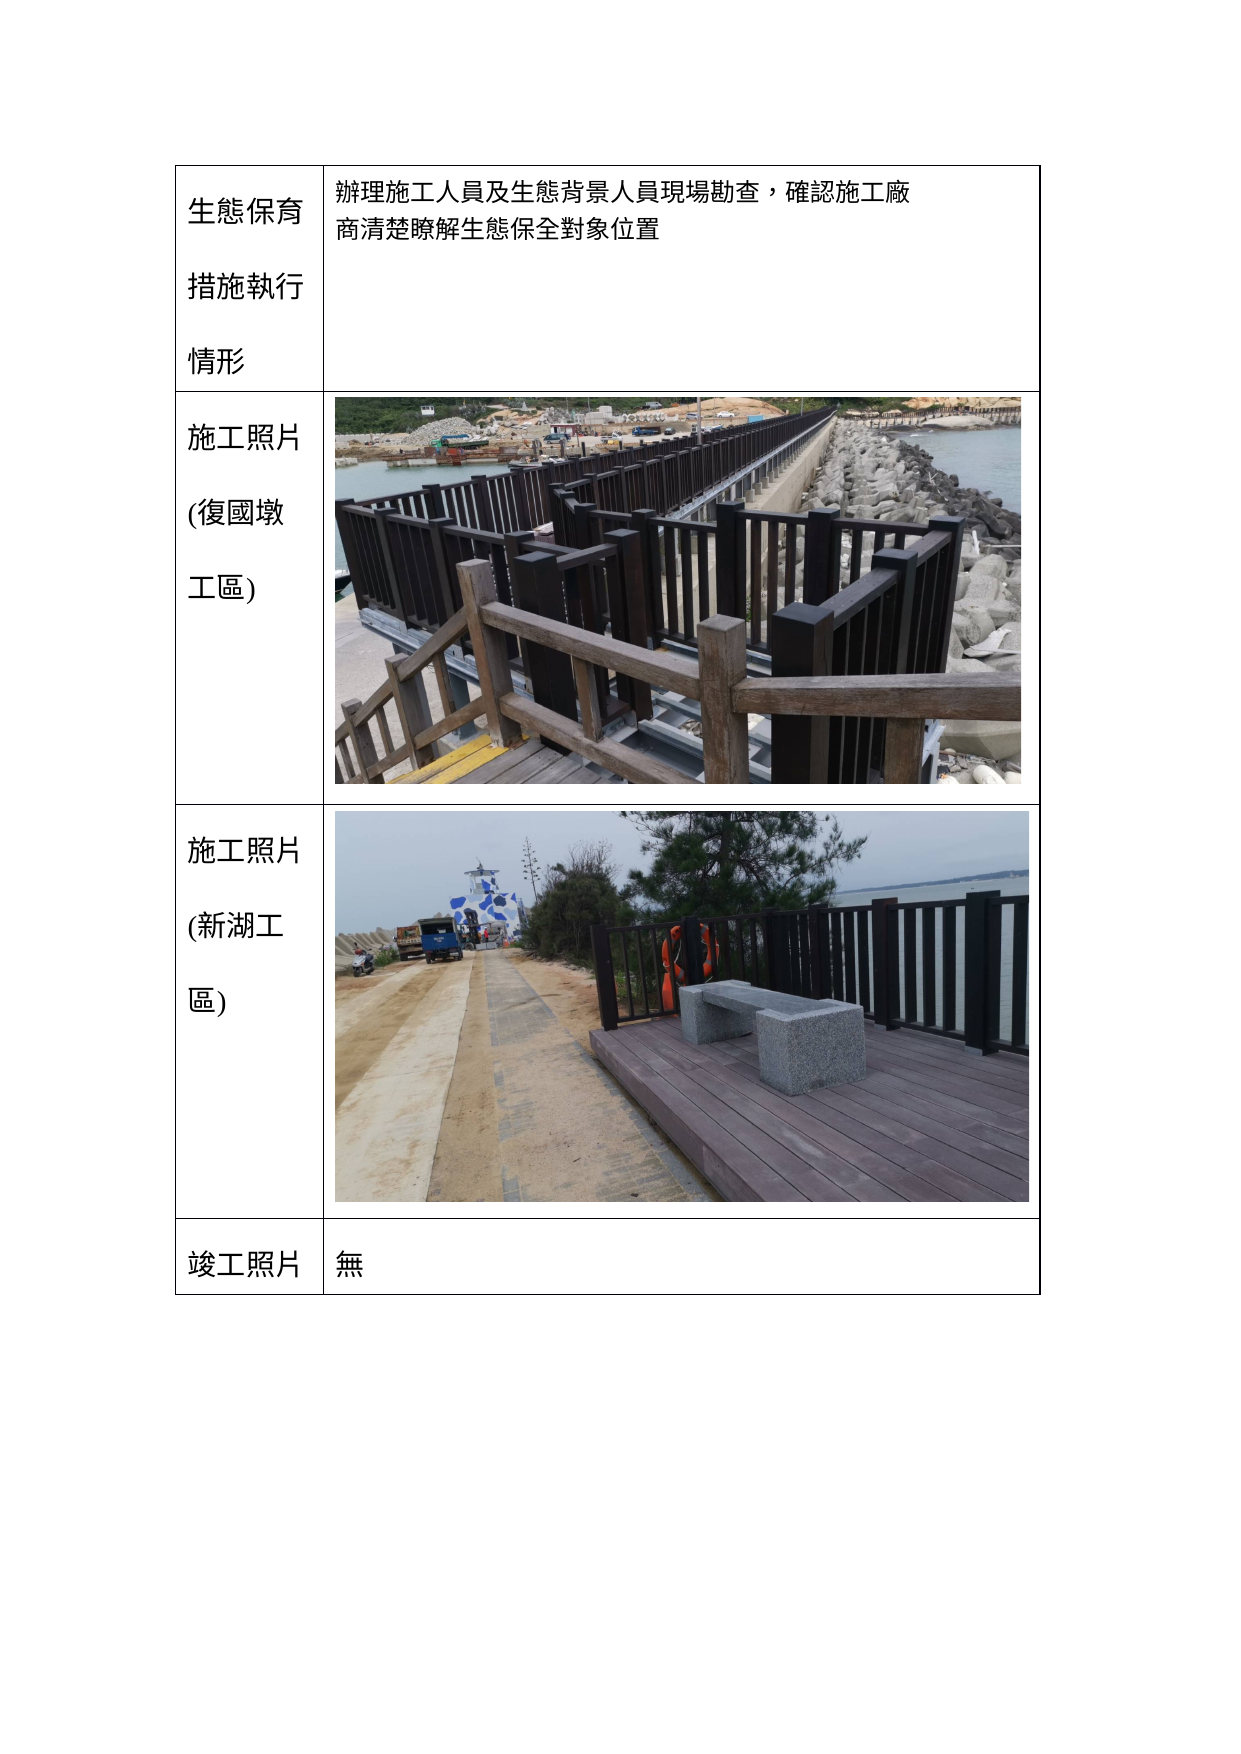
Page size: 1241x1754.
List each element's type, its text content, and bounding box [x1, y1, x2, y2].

table_cell 竣工照片 [176, 1219, 323, 1294]
picture [335, 811, 1030, 1202]
table_cell [324, 392, 1039, 804]
table_cell 無 [324, 1219, 1039, 1294]
table_cell [324, 805, 1039, 1218]
table_cell 施工照片(復國墩工區) [176, 392, 323, 804]
picture [335, 397, 1022, 784]
table_cell 施工照片(新湖工區) [176, 805, 323, 1218]
table_cell 生態保育措施執行情形 [176, 166, 323, 391]
table_cell 辦理施工人員及生態背景人員現場勘查，確認施工廠 商清楚瞭解生態保全對象位置 [324, 166, 1039, 391]
